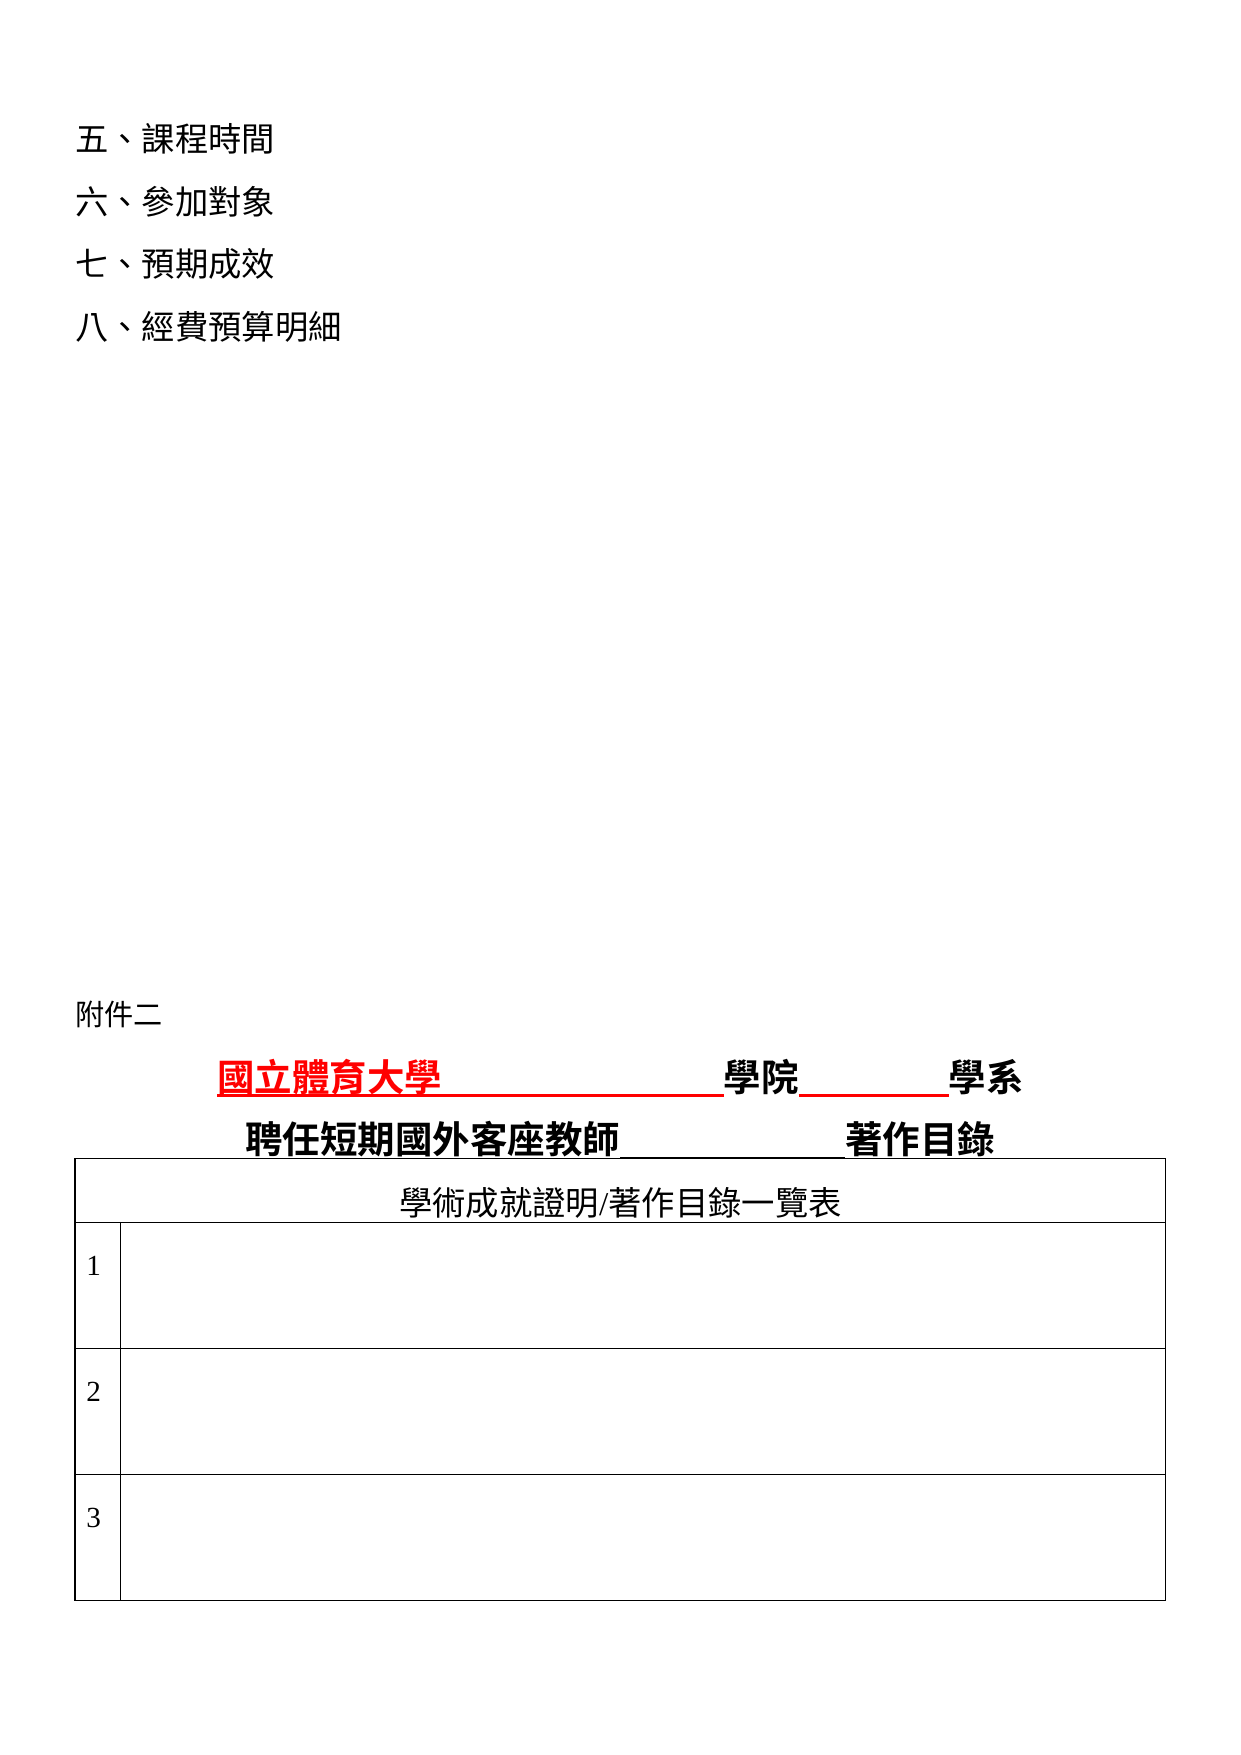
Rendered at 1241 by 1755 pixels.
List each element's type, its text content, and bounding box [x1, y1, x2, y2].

text 附件二 [75, 971, 1165, 1033]
text 國立體育大學 學院 學系 [75, 1033, 1165, 1096]
table_header 學術成就證明/著作目錄一覽表 [76, 1159, 1165, 1222]
table_cell [121, 1475, 1165, 1600]
table_cell [121, 1349, 1165, 1474]
text 七、預期成效 [75, 221, 1165, 283]
table_cell [121, 1223, 1165, 1348]
table_cell 1 [76, 1223, 120, 1348]
text 聘任短期國外客座教師 著作目錄 [75, 1096, 1165, 1158]
table_cell 2 [76, 1349, 120, 1474]
table_cell 3 [76, 1475, 120, 1600]
text 八、經費預算明細 [75, 283, 1165, 346]
text 五、課程時間 [75, 96, 1165, 158]
text 六、參加對象 [75, 158, 1165, 221]
